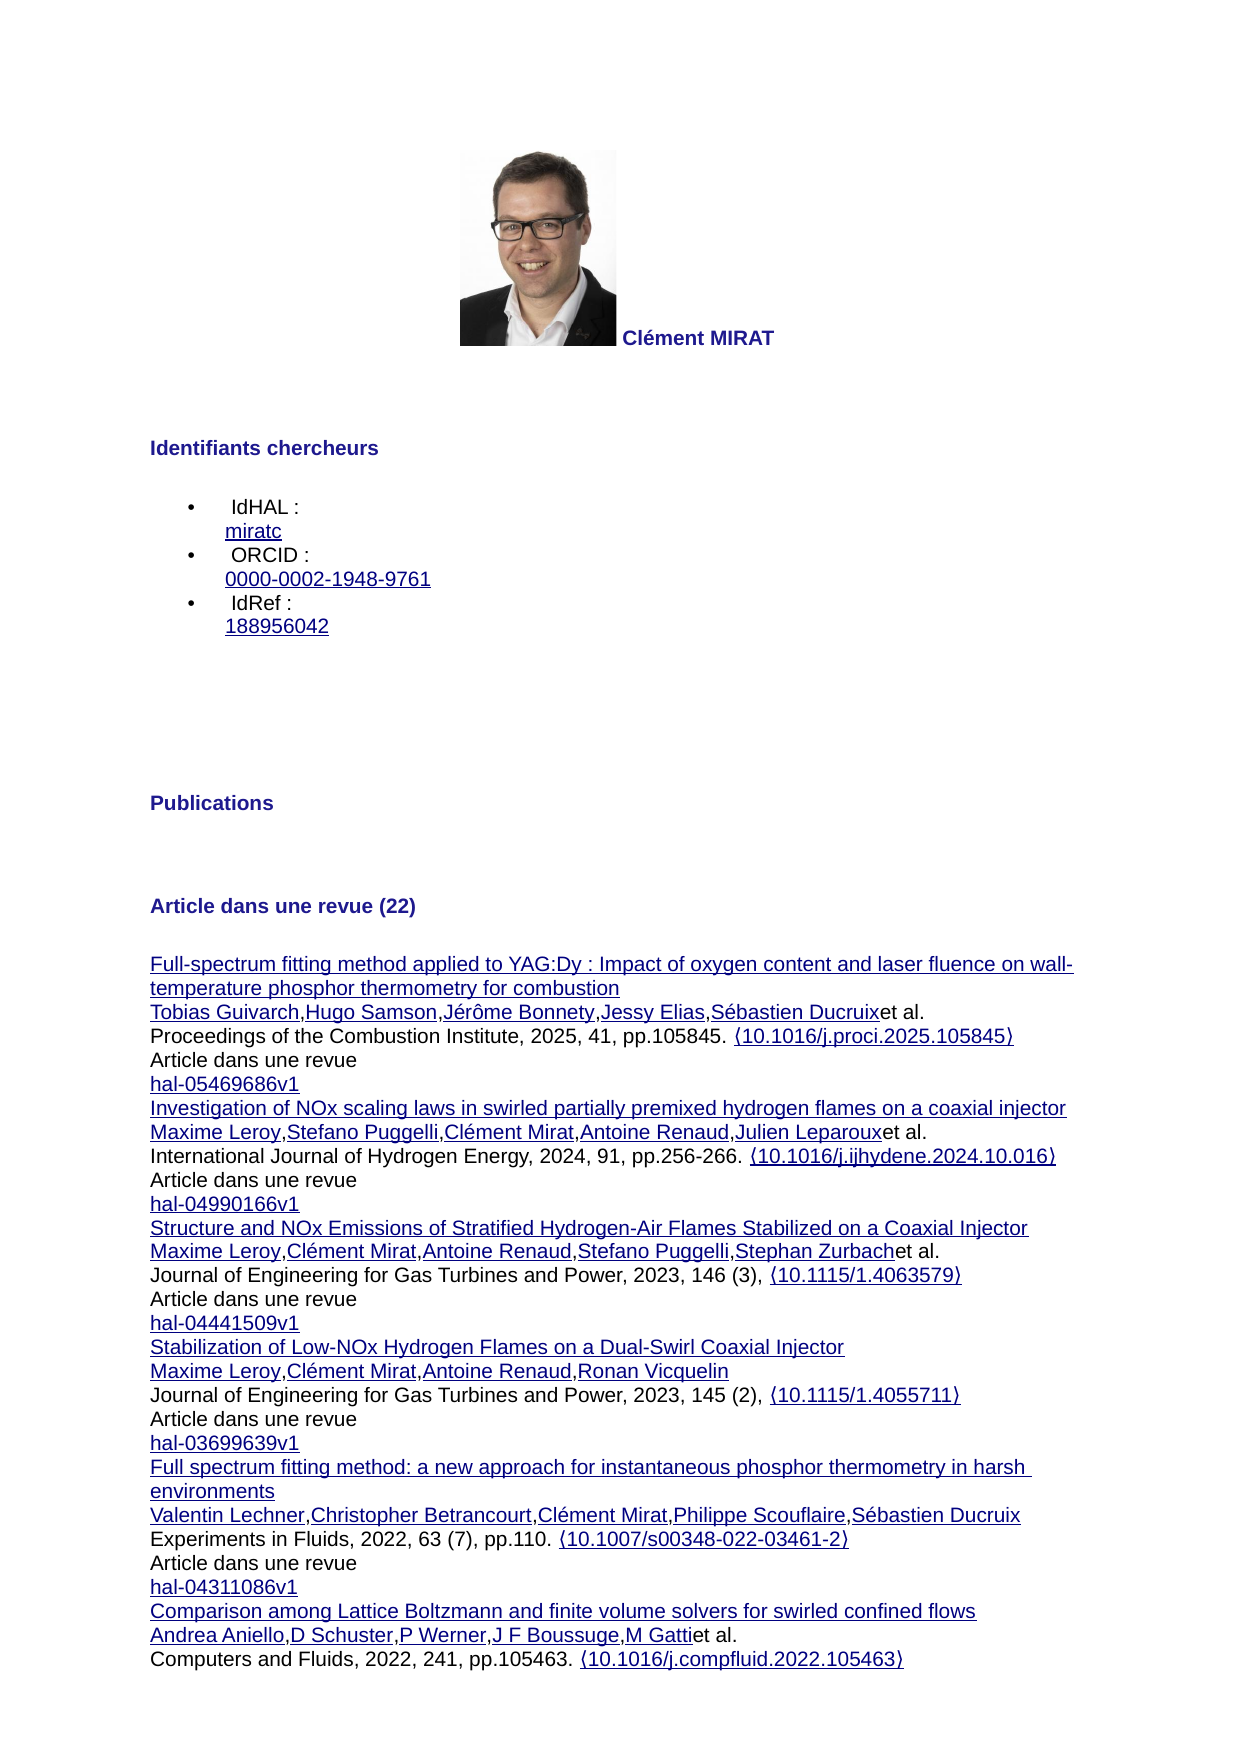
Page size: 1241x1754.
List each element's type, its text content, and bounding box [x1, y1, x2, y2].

list 0000-0002-1948-9761 [187, 566, 1090, 590]
list ORCID : [187, 542, 1090, 566]
list IdRef : [187, 590, 1090, 614]
table_header Full-spectrum fitting method applied to YAG:Dy : Impact of oxygen content and laser fluence on wall-temperature phosphor thermometry for combustion Tobias Guivarch,Hugo Samson,Jérôme Bonnety,Jessy Elias,Sébastien Ducruixet al. Proceedings of the Combustion Institute, 2025, 41, pp.105845. ⟨10.1016/j.proci.2025.105845⟩ Article dans une revue hal-05469686v1 [150, 952, 1090, 1096]
subtitle Clément MIRAT [150, 150, 1090, 350]
subtitle Publications [150, 790, 1090, 814]
table_cell Investigation of NOx scaling laws in swirled partially premixed hydrogen flames on a coaxial injector Maxime Leroy,Stefano Puggelli,Clément Mirat,Antoine Renaud,Julien Leparouxet al. International Journal of Hydrogen Energy, 2024, 91, pp.256-266. ⟨10.1016/j.ijhydene.2024.10.016⟩ Article dans une revue hal-04990166v1 [150, 1096, 1090, 1215]
subtitle Identifiants chercheurs [150, 436, 1090, 460]
list miratc [187, 518, 1090, 542]
picture [460, 150, 617, 346]
table_cell Stabilization of Low-NOx Hydrogen Flames on a Dual-Swirl Coaxial Injector Maxime Leroy,Clément Mirat,Antoine Renaud,Ronan Vicquelin Journal of Engineering for Gas Turbines and Power, 2023, 145 (2), ⟨10.1115/1.4055711⟩ Article dans une revue hal-03699639v1 [150, 1335, 1090, 1455]
table_cell Comparison among Lattice Boltzmann and finite volume solvers for swirled confined flows Andrea Aniello,D Schuster,P Werner,J F Boussuge,M Gattiet al. Computers and Fluids, 2022, 241, pp.105463. ⟨10.1016/j.compfluid.2022.105463⟩ [150, 1599, 1090, 1671]
subtitle Article dans une revue (22) [150, 893, 1090, 917]
table_cell Structure and NOx Emissions of Stratified Hydrogen-Air Flames Stabilized on a Coaxial Injector Maxime Leroy,Clément Mirat,Antoine Renaud,Stefano Puggelli,Stephan Zurbachet al. Journal of Engineering for Gas Turbines and Power, 2023, 146 (3), ⟨10.1115/1.4063579⟩ Article dans une revue hal-04441509v1 [150, 1215, 1090, 1335]
table_cell Full spectrum fitting method: a new approach for instantaneous phosphor thermometry in harsh environments Valentin Lechner,Christopher Betrancourt,Clément Mirat,Philippe Scouflaire,Sébastien Ducruix Experiments in Fluids, 2022, 63 (7), pp.110. ⟨10.1007/s00348-022-03461-2⟩ Article dans une revue hal-04311086v1 [150, 1455, 1090, 1599]
list 188956042 [187, 614, 1090, 638]
list IdHAL : [187, 494, 1090, 518]
